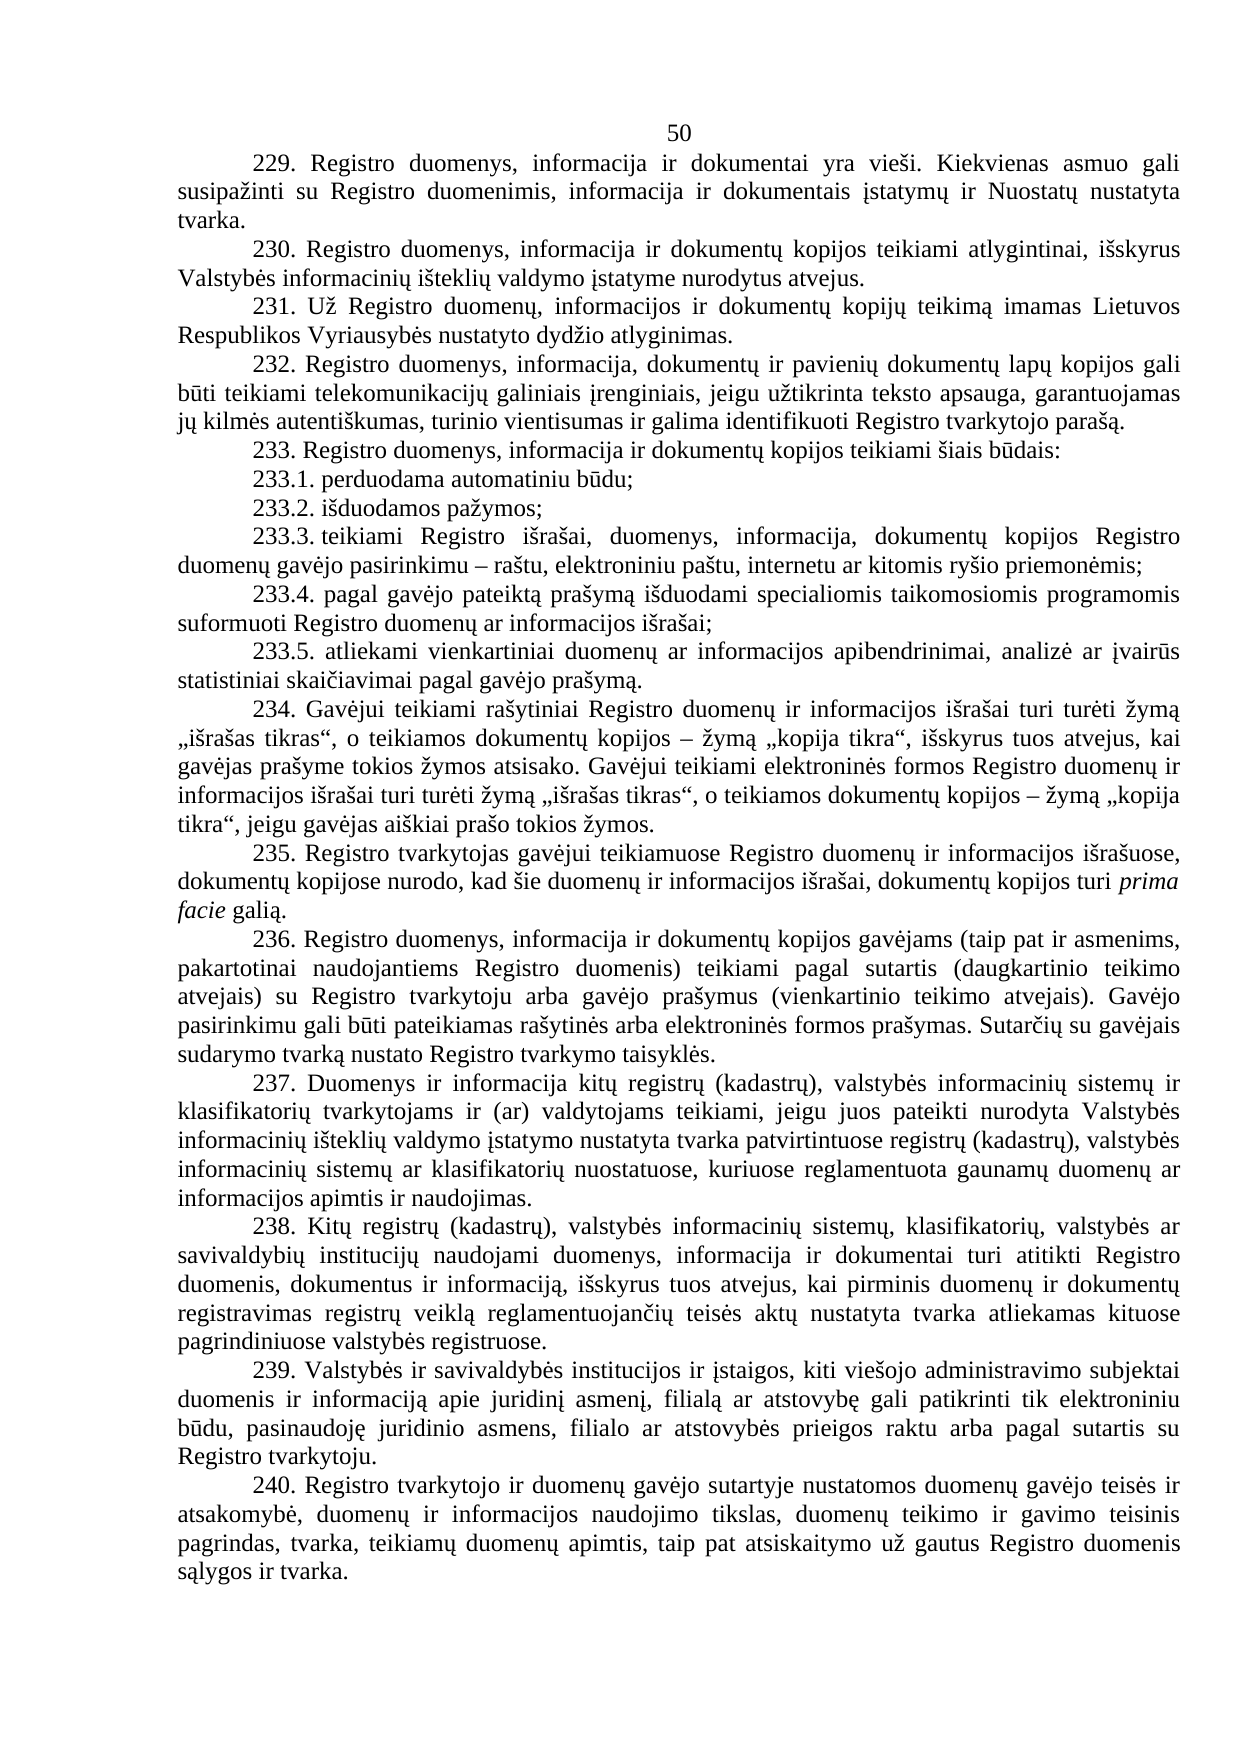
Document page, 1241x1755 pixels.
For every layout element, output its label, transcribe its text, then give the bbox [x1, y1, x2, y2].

text 238. Kitų registrų (kadastrų), valstybės informacinių sistemų, klasifikatorių, valstybės ar savivaldybių institucijų naudojami duomenys, informacija ir dokumentai turi atitikti Registro duomenis, dokumentus ir informaciją, išskyrus tuos atvejus, kai pirminis duomenų ir dokumentų registravimas registrų veiklą reglamentuojančių teisės aktų nustatyta tvarka atliekamas kituose pagrindiniuose valstybės registruose. [177, 1211, 1181, 1355]
text 229. Registro duomenys, informacija ir dokumentai yra vieši. Kiekvienas asmuo gali susipažinti su Registro duomenimis, informacija ir dokumentais įstatymų ir Nuostatų nustatyta tvarka. [177, 148, 1181, 234]
text 233.1. perduodama automatiniu būdu; [177, 464, 1181, 493]
text 233.3. teikiami Registro išrašai, duomenys, informacija, dokumentų kopijos Registro duomenų gavėjo pasirinkimu – raštu, elektroniniu paštu, internetu ar kitomis ryšio priemonėmis; [177, 521, 1181, 579]
text 237. Duomenys ir informacija kitų registrų (kadastrų), valstybės informacinių sistemų ir klasifikatorių tvarkytojams ir (ar) valdytojams teikiami, jeigu juos pateikti nurodyta Valstybės informacinių išteklių valdymo įstatymo nustatyta tvarka patvirtintuose registrų (kadastrų), valstybės informacinių sistemų ar klasifikatorių nuostatuose, kuriuose reglamentuota gaunamų duomenų ar informacijos apimtis ir naudojimas. [177, 1068, 1181, 1211]
text 233.5. atliekami vienkartiniai duomenų ar informacijos apibendrinimai, analizė ar įvairūs statistiniai skaičiavimai pagal gavėjo prašymą. [177, 636, 1181, 694]
text 234. Gavėjui teikiami rašytiniai Registro duomenų ir informacijos išrašai turi turėti žymą „išrašas tikras“, o teikiamos dokumentų kopijos – žymą „kopija tikra“, išskyrus tuos atvejus, kai gavėjas prašyme tokios žymos atsisako. Gavėjui teikiami elektroninės formos Registro duomenų ir informacijos išrašai turi turėti žymą „išrašas tikras“, o teikiamos dokumentų kopijos – žymą „kopija tikra“, jeigu gavėjas aiškiai prašo tokios žymos. [177, 694, 1181, 838]
text 240. Registro tvarkytojo ir duomenų gavėjo sutartyje nustatomos duomenų gavėjo teisės ir atsakomybė, duomenų ir informacijos naudojimo tikslas, duomenų teikimo ir gavimo teisinis pagrindas, tvarka, teikiamų duomenų apimtis, taip pat atsiskaitymo už gautus Registro duomenis sąlygos ir tvarka. [177, 1470, 1181, 1585]
text 236. Registro duomenys, informacija ir dokumentų kopijos gavėjams (taip pat ir asmenims, pakartotinai naudojantiems Registro duomenis) teikiami pagal sutartis (daugkartinio teikimo atvejais) su Registro tvarkytoju arba gavėjo prašymus (vienkartinio teikimo atvejais). Gavėjo pasirinkimu gali būti pateikiamas rašytinės arba elektroninės formos prašymas. Sutarčių su gavėjais sudarymo tvarką nustato Registro tvarkymo taisyklės. [177, 924, 1181, 1068]
text 235. Registro tvarkytojas gavėjui teikiamuose Registro duomenų ir informacijos išrašuose, dokumentų kopijose nurodo, kad šie duomenų ir informacijos išrašai, dokumentų kopijos turi prima facie galią. [177, 838, 1181, 924]
text 233.2. išduodamos pažymos; [177, 493, 1181, 521]
text 230. Registro duomenys, informacija ir dokumentų kopijos teikiami atlygintinai, išskyrus Valstybės informacinių išteklių valdymo įstatyme nurodytus atvejus. [177, 234, 1181, 291]
text 232. Registro duomenys, informacija, dokumentų ir pavienių dokumentų lapų kopijos gali būti teikiami telekomunikacijų galiniais įrenginiais, jeigu užtikrinta teksto apsauga, garantuojamas jų kilmės autentiškumas, turinio vientisumas ir galima identifikuoti Registro tvarkytojo parašą. [177, 349, 1181, 435]
text 231. Už Registro duomenų, informacijos ir dokumentų kopijų teikimą imamas Lietuvos Respublikos Vyriausybės nustatyto dydžio atlyginimas. [177, 291, 1181, 349]
text 233. Registro duomenys, informacija ir dokumentų kopijos teikiami šiais būdais: [177, 435, 1181, 464]
text 239. Valstybės ir savivaldybės institucijos ir įstaigos, kiti viešojo administravimo subjektai duomenis ir informaciją apie juridinį asmenį, filialą ar atstovybę gali patikrinti tik elektroniniu būdu, pasinaudoję juridinio asmens, filialo ar atstovybės prieigos raktu arba pagal sutartis su Registro tvarkytoju. [177, 1355, 1181, 1470]
text 233.4. pagal gavėjo pateiktą prašymą išduodami specialiomis taikomosiomis programomis suformuoti Registro duomenų ar informacijos išrašai; [177, 579, 1181, 636]
